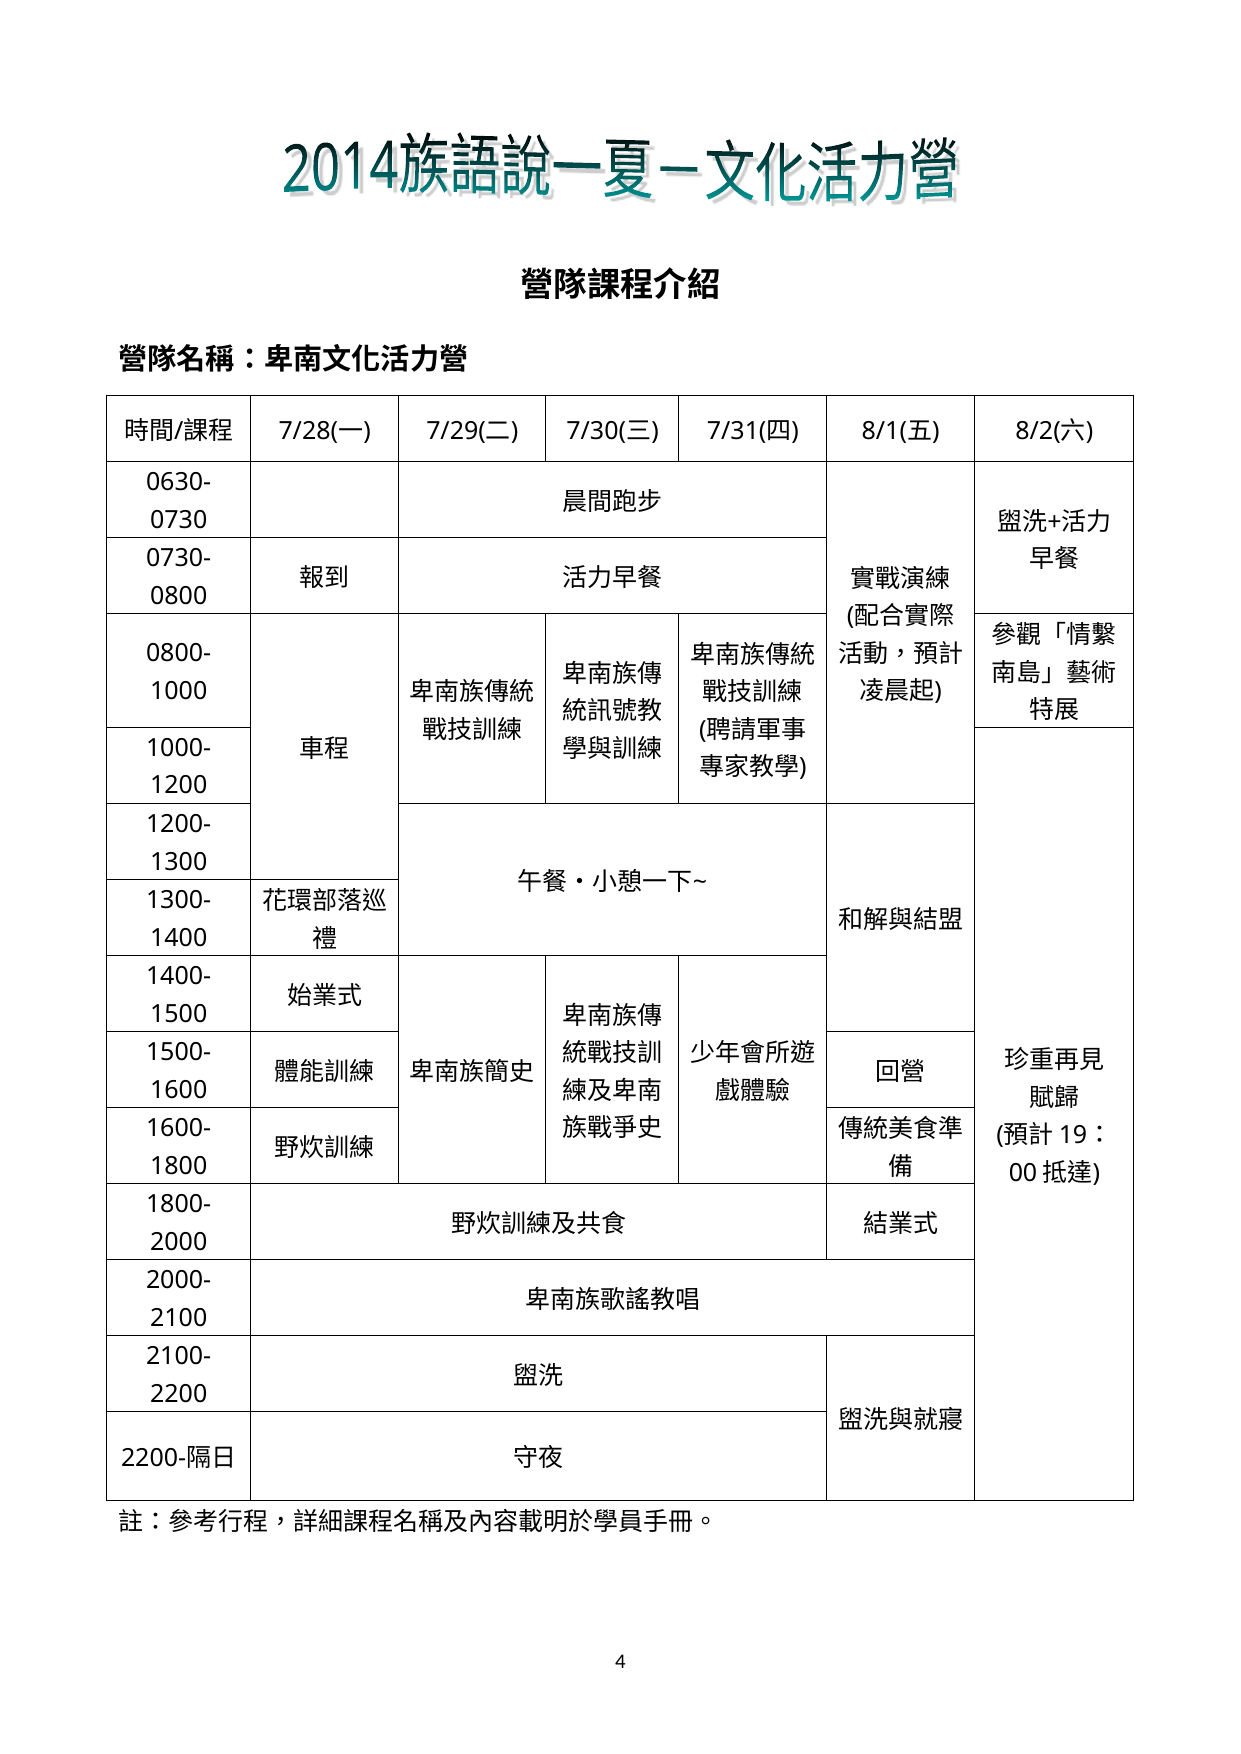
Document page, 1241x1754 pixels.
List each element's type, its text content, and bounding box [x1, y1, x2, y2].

table_cell 1400-1500 [107, 956, 250, 1031]
table_cell 結業式 [827, 1184, 974, 1259]
table_cell 2100-2200 [107, 1336, 250, 1411]
text 註：參考行程，詳細課程名稱及內容載明於學員手冊。 [118, 1501, 1122, 1538]
table_cell 0630-0730 [107, 462, 250, 537]
table_cell 守夜 [251, 1412, 826, 1500]
table_cell 2200-隔日 [107, 1412, 250, 1500]
table_cell 1300-1400 [107, 880, 250, 955]
table_cell 卑南族歌謠教唱 [251, 1260, 974, 1335]
table_cell 活力早餐 [399, 538, 826, 613]
table_cell 1500-1600 [107, 1032, 250, 1107]
table_cell 卑南族傳統戰技訓練及卑南族戰爭史 [546, 956, 678, 1183]
table_cell 1200-1300 [107, 804, 250, 879]
table_cell 野炊訓練及共食 [251, 1184, 826, 1259]
table_header 時間/課程 [107, 396, 250, 461]
table_cell 1000-1200 [107, 728, 250, 803]
table_header 8/1(五) [827, 396, 974, 461]
table_cell 卑南族傳統戰技訓練 (聘請軍事專家教學) [679, 614, 826, 803]
table_cell 體能訓練 [251, 1032, 398, 1107]
table_cell 始業式 [251, 956, 398, 1031]
table_cell 1600-1800 [107, 1108, 250, 1183]
table_cell 珍重再見 賦歸 (預計19：00抵達) [975, 728, 1133, 1500]
table_header 8/2(六) [975, 396, 1133, 461]
table_cell 和解與結盟 [827, 804, 974, 1031]
table_cell 車程 [251, 614, 398, 879]
table_cell 卑南族傳統戰技訓練 [399, 614, 545, 803]
table_header 7/30(三) [546, 396, 678, 461]
table_cell 報到 [251, 538, 398, 613]
table_cell 盥洗 [251, 1336, 826, 1411]
table_cell 卑南族簡史 [399, 956, 545, 1183]
table_cell 0730-0800 [107, 538, 250, 613]
table_cell 盥洗與就寢 [827, 1336, 974, 1500]
table_cell 傳統美食準備 [827, 1108, 974, 1183]
table_cell 卑南族傳統訊號教學與訓練 [546, 614, 678, 803]
table_header 7/29(二) [399, 396, 545, 461]
table_header 7/28(一) [251, 396, 398, 461]
table_cell 野炊訓練 [251, 1108, 398, 1183]
table_cell 參觀「情繫南島」藝術特展 [975, 614, 1133, 727]
table_cell 盥洗+活力早餐 [975, 462, 1133, 613]
text 營隊名稱：卑南文化活力營 [118, 319, 1122, 394]
table_cell 少年會所遊戲體驗 [679, 956, 826, 1183]
table_cell 晨間跑步 [399, 462, 826, 537]
table_cell 2000-2100 [107, 1260, 250, 1335]
table_cell 1800-2000 [107, 1184, 250, 1259]
table_cell 午餐‧小憩一下~ [399, 804, 826, 955]
table_cell 回營 [827, 1032, 974, 1107]
table_cell [251, 462, 398, 537]
table_header 7/31(四) [679, 396, 826, 461]
table_cell 0800-1000 [107, 614, 250, 727]
text 營隊課程介紹 [118, 244, 1122, 319]
table_cell 花環部落巡禮 [251, 880, 398, 955]
table_cell 實戰演練 (配合實際活動，預計凌晨起) [827, 462, 974, 803]
